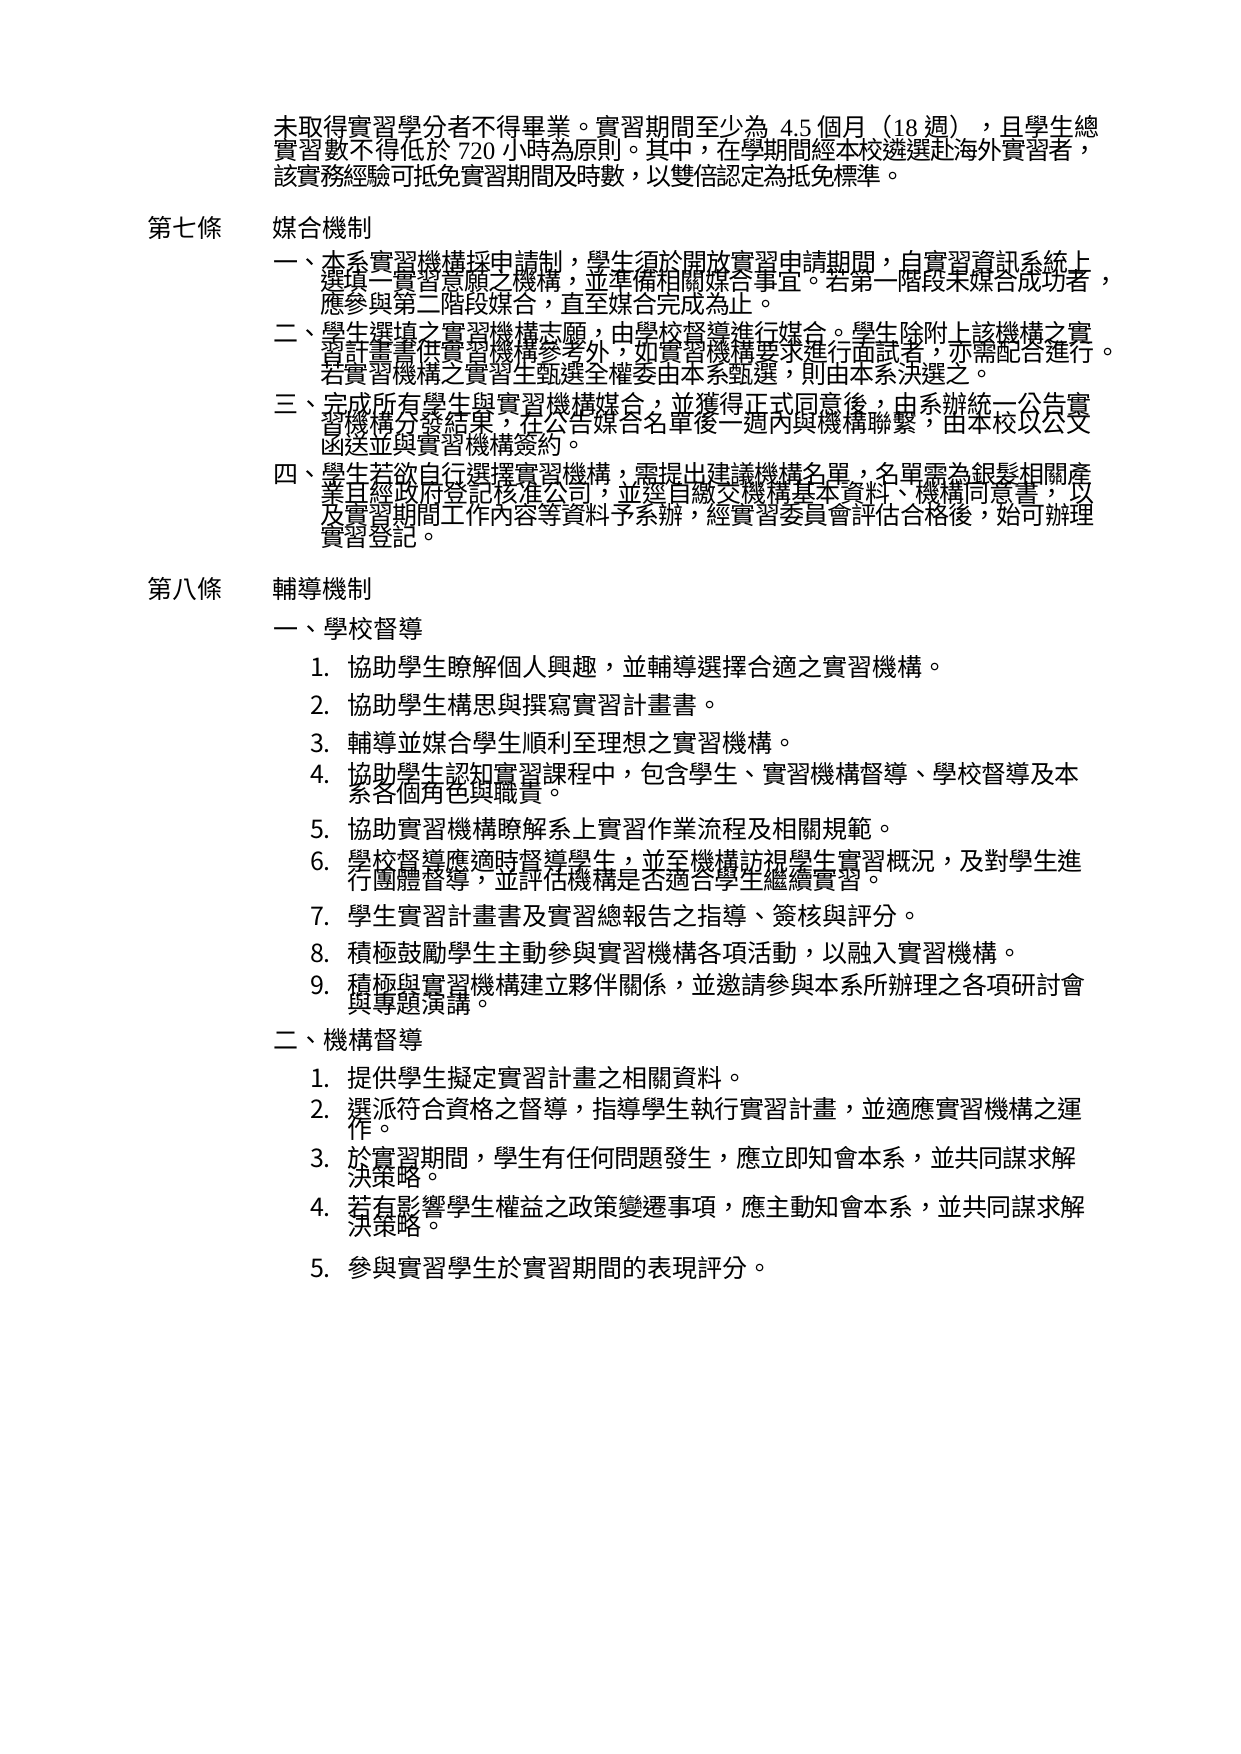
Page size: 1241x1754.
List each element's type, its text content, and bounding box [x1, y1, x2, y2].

list 積極鼓勵學生主動參與實習機構各項活動，以融入實習機構。 [310, 933, 1240, 970]
list 學校督導應適時督導學生，並至機構訪視學生實習概況，及對學生進行團體督導，並評估機構是否適合學生繼續實習。 [310, 852, 1093, 897]
text 二、學生選填之實習機構志願，由學校督導進行媒合。學生除附上該機構之實習計畫書供實習機構參考外，如實習機構要求進行面試者，亦需配合進行。若實習機構之實習生甄選全權委由本系甄選，則由本系決選之。 [273, 325, 1095, 391]
text 一、學校督導 [273, 608, 1240, 646]
text 第七條 媒合機制 [148, 200, 1240, 246]
list 輔導並媒合學生順利至理想之實習機構。 [310, 722, 1240, 759]
list 若有影響學生權益之政策變遷事項，應主動知會本系，並共同謀求解決策略。 [310, 1199, 1093, 1243]
text 二、機構督導 [273, 1021, 1240, 1057]
text 三、完成所有學生與實習機構媒合，並獲得正式同意後，由系辦統一公告實習機構分發結果，在公告媒合名單後一週內與機構聯繫，由本校以公文函送並與實習機構簽約。 [273, 395, 1093, 462]
list 協助學生構思與撰寫實習計畫書。 [310, 684, 1240, 722]
list 參與實習學生於實習期間的表現評分。 [310, 1243, 1240, 1286]
text 四、學生若欲自行選擇實習機構，需提出建議機構名單，名單需為銀髮相關產業且經政府登記核准公司，並逕自繳交機構基本資料、機構同意書， 以及實習期間工作內容等資料予系辦，經實習委員會評估合格後，始可辦理實習登記。 [273, 466, 1095, 553]
list 學生實習計畫書及實習總報告之指導、簽核與評分。 [310, 897, 1240, 933]
text 一、本系實習機構採申請制，學生須於開放實習申請期間，自實習資訊系統上選填一實習意願之機構，並準備相關媒合事宜。若第一階段未媒合成功者，應參與第二階段媒合，直至媒合完成為止。 [273, 254, 1093, 320]
list 協助學生瞭解個人興趣，並輔導選擇合適之實習機構。 [310, 646, 1240, 684]
list 協助學生認知實習課程中，包含學生、實習機構督導、學校督導及本系各個角色與職責。 [310, 766, 1093, 810]
text 未取得實習學分者不得畢業。實習期間至少為 4.5 個月（18 週），且學生總實習數不得低於 720 小時為原則。其中，在學期間經本校遴選赴海外實習者， 該實務經驗可抵免實習期間及時數，以雙倍認定為抵免標準。 [273, 116, 1099, 192]
list 協助實習機構瞭解系上實習作業流程及相關規範。 [310, 810, 1240, 846]
list 提供學生擬定實習計畫之相關資料。 [310, 1057, 1240, 1094]
list 選派符合資格之督導，指導學生執行實習計畫，並適應實習機構之運作。 [310, 1101, 1093, 1145]
list 積極與實習機構建立夥伴關係，並邀請參與本系所辦理之各項研討會與專題演講。 [310, 977, 1093, 1021]
list 於實習期間，學生有任何問題發生，應立即知會本系，並共同謀求解決策略。 [310, 1150, 1093, 1194]
text 第八條 輔導機制 [148, 561, 1240, 608]
